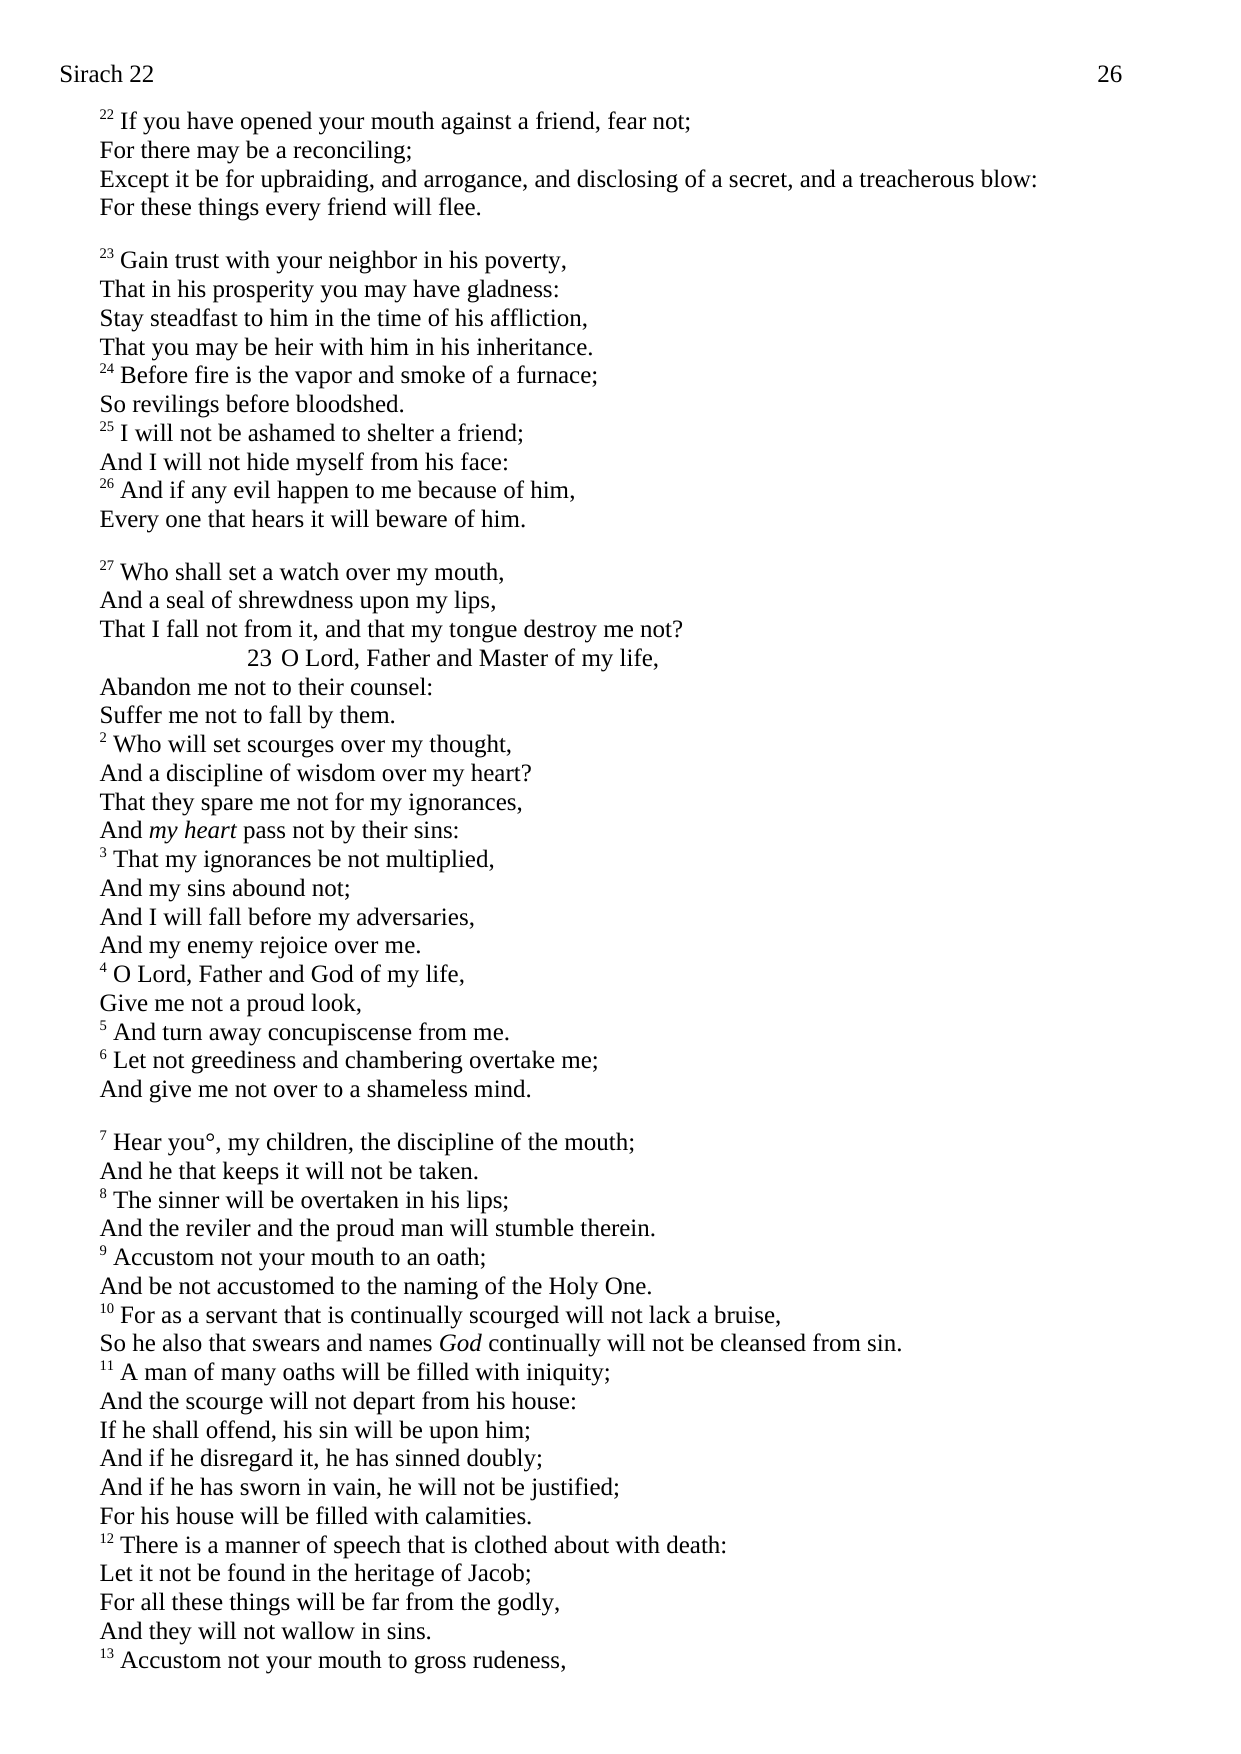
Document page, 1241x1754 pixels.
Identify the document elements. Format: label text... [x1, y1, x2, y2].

text 22 If you have opened your mouth against a friend, fear not; [99, 106, 1122, 135]
text Every one that hears it will beware of him. [99, 504, 1122, 533]
text And a seal of shrewdness upon my lips, [99, 586, 1122, 614]
text And if he disregard it, he has sinned doubly; [99, 1443, 1122, 1472]
text 8 The sinner will be overtaken in his lips; [99, 1185, 1122, 1213]
text That you may be heir with him in his inheritance. [99, 332, 1122, 360]
text For his house will be filled with calamities. [99, 1501, 1122, 1530]
text 24 Before fire is the vapor and smoke of a furnace; [99, 360, 1122, 389]
text And the reviler and the proud man will stumble therein. [99, 1213, 1122, 1242]
text And he that keeps it will not be taken. [99, 1156, 1122, 1185]
text 6 Let not greediness and chambering overtake me; [99, 1046, 1122, 1074]
text Let it not be found in the heritage of Jacob; [99, 1558, 1122, 1587]
text Suffer me not to fall by them. [99, 701, 1122, 729]
text 3 That my ignorances be not multiplied, [99, 844, 1122, 873]
text And if he has sworn in vain, he will not be justified; [99, 1472, 1122, 1501]
text Stay steadfast to him in the time of his affliction, [99, 303, 1122, 332]
text 9 Accustom not your mouth to an oath; [99, 1242, 1122, 1271]
text That they spare me not for my ignorances, [99, 787, 1122, 816]
text 4 O Lord, Father and God of my life, [99, 959, 1122, 988]
text And my enemy rejoice over me. [99, 931, 1122, 959]
text So revilings before bloodshed. [99, 389, 1122, 418]
text Give me not a proud look, [99, 988, 1122, 1017]
text And I will fall before my adversaries, [99, 902, 1122, 931]
text And my sins abound not; [99, 873, 1122, 902]
text And I will not hide myself from his face: [99, 447, 1122, 475]
text 5 And turn away concupiscense from me. [99, 1017, 1122, 1046]
text And give me not over to a shameless mind. [99, 1074, 1122, 1103]
text 26 And if any evil happen to me because of him, [99, 475, 1122, 504]
text For there may be a reconciling; [99, 135, 1122, 164]
text And they will not wallow in sins. [99, 1616, 1122, 1645]
text And a discipline of wisdom over my heart? [99, 758, 1122, 787]
text And the scourge will not depart from his house: [99, 1386, 1122, 1415]
text 13 Accustom not your mouth to gross rudeness, [99, 1645, 1122, 1673]
text 10 For as a servant that is continually scourged will not lack a bruise, [99, 1300, 1122, 1328]
text 11 A man of many oaths will be filled with iniquity; [99, 1357, 1122, 1386]
text 12 There is a manner of speech that is clothed about with death: [99, 1530, 1122, 1558]
text 23 Gain trust with your neighbor in his poverty, [99, 245, 1122, 274]
text For these things every friend will flee. [99, 192, 1122, 221]
text Abandon me not to their counsel: [99, 672, 1122, 701]
text For all these things will be far from the godly, [99, 1587, 1122, 1616]
text And be not accustomed to the naming of the Holy One. [99, 1271, 1122, 1300]
text 7 Hear you°, my children, the discipline of the mouth; [99, 1127, 1122, 1156]
text Except it be for upbraiding, and arrogance, and disclosing of a secret, and a treacherous blow: [99, 164, 1122, 192]
text 25 I will not be ashamed to shelter a friend; [99, 418, 1122, 447]
text 27 Who shall set a watch over my mouth, [99, 557, 1122, 586]
text That in his prosperity you may have gladness: [99, 274, 1122, 303]
text That I fall not from it, and that my tongue destroy me not? [99, 614, 1122, 643]
text And my heart pass not by their sins: [99, 816, 1122, 844]
text 2 Who will set scourges over my thought, [99, 729, 1122, 758]
text 23O Lord, Father and Master of my life, [247, 643, 1122, 672]
text If he shall offend, his sin will be upon him; [99, 1415, 1122, 1443]
text So he also that swears and names God continually will not be cleansed from sin. [99, 1328, 1122, 1357]
